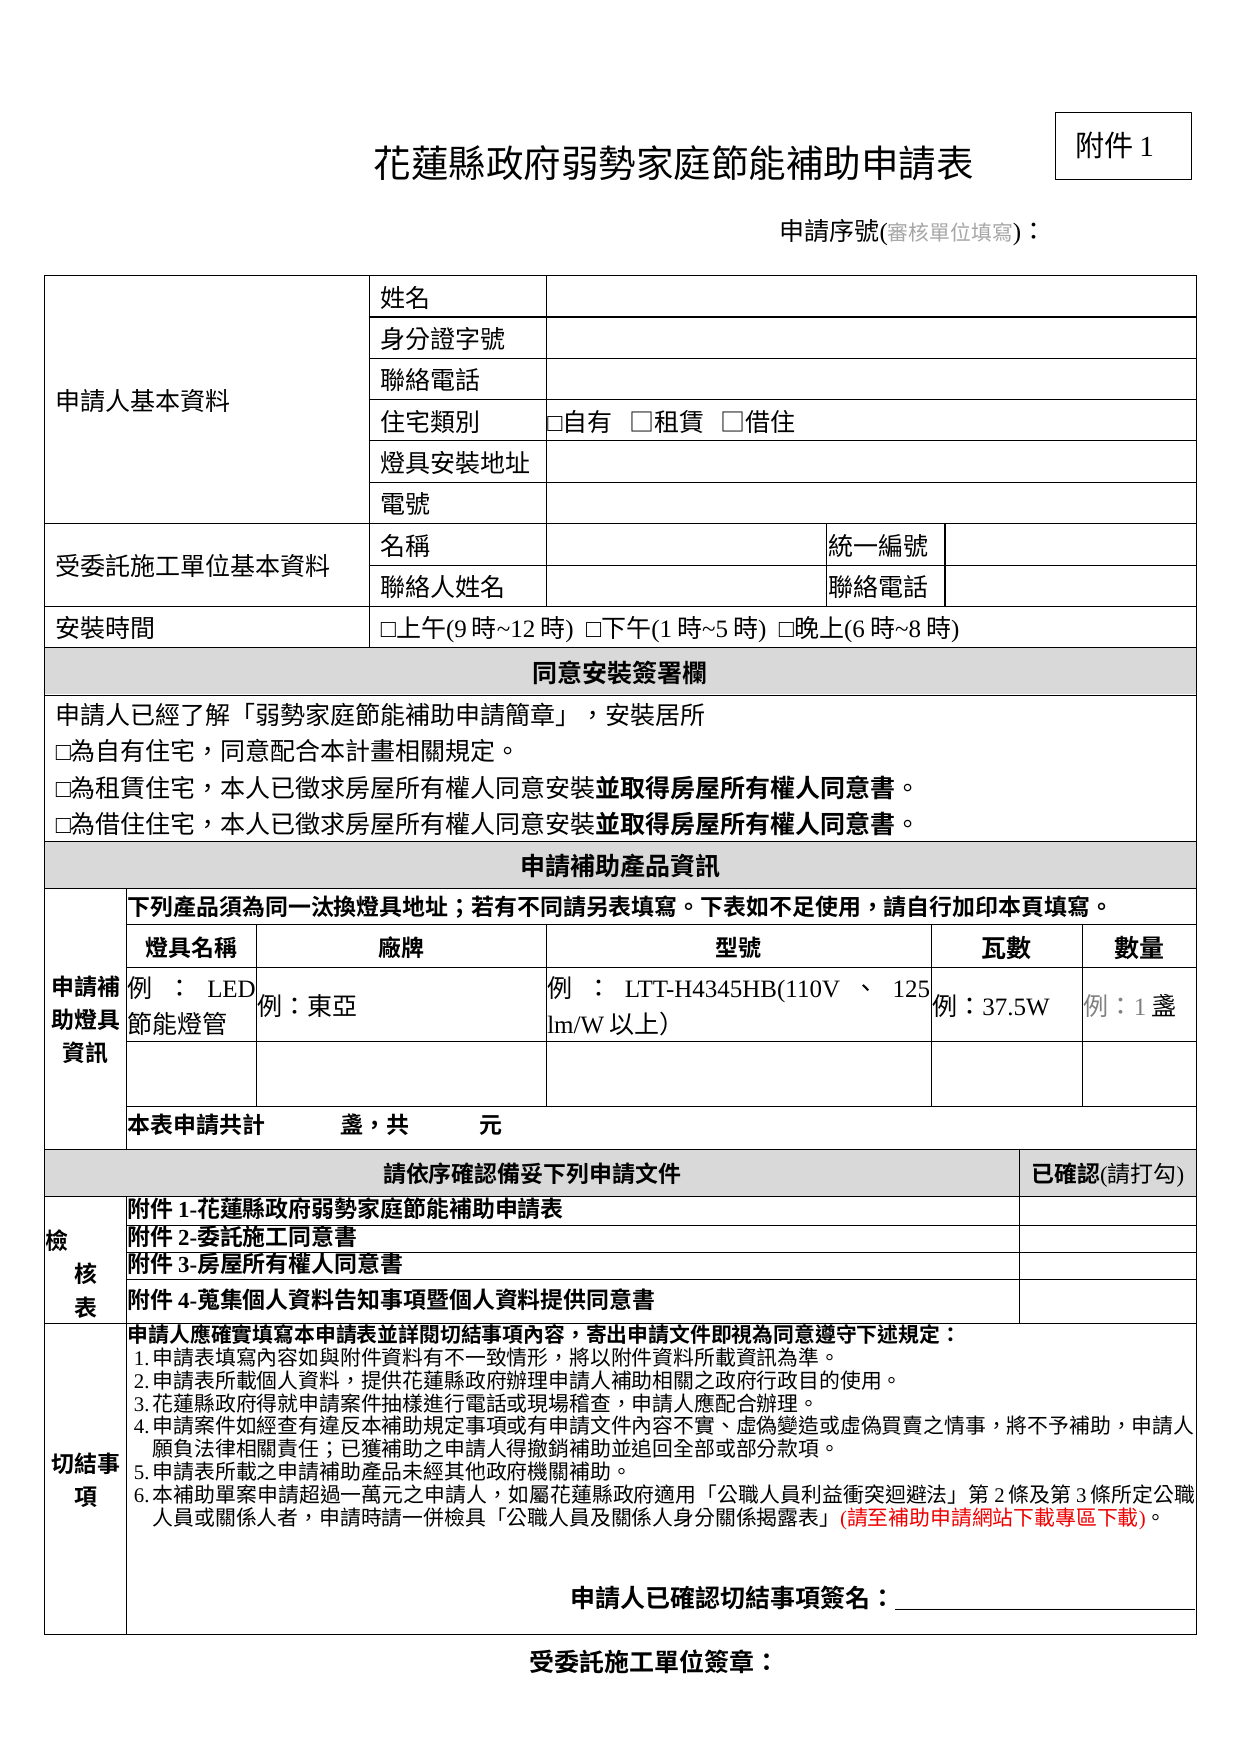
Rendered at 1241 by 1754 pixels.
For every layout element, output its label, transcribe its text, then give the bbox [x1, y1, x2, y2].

table_cell 安裝時間 [45, 607, 369, 647]
table_header 姓名 [370, 276, 546, 316]
table_cell 聯絡人姓名 [370, 566, 546, 606]
table_cell 例：37.5W [932, 968, 1082, 1041]
table_cell 燈具安裝地址 [370, 441, 546, 482]
text 受委託施工單位簽章： [44, 1635, 1196, 1681]
table_cell [547, 1042, 931, 1106]
table_cell 電號 [370, 483, 546, 523]
table_cell [547, 566, 826, 606]
table_cell 例：LED 節能燈管 [127, 968, 256, 1041]
text 附件1 [1055, 120, 1176, 166]
table_cell [257, 1042, 546, 1106]
table_cell [1020, 1226, 1196, 1252]
table_cell 例：LTT-H4345HB(110V、125 lm/W以上） [547, 968, 931, 1041]
table_cell 聯絡電話 [827, 566, 944, 606]
table_cell [127, 1042, 256, 1106]
table_cell 切結事項 [45, 1324, 126, 1634]
table_cell 已確認(請打勾) [1020, 1150, 1196, 1196]
text 申請序號(審核單位填寫)： [44, 204, 1046, 250]
table_cell □上午(9時~12時) □下午(1時~5時) □晚上(6時~8時) [370, 607, 1196, 647]
table_cell 例：1盞 [1083, 968, 1196, 1041]
table_cell 數量 [1083, 925, 1196, 967]
table_cell 型號 [547, 925, 931, 967]
table_cell [547, 483, 1196, 523]
table_cell [932, 1042, 1082, 1106]
table_cell [946, 524, 1196, 564]
table_cell 下列產品須為同一汰換燈具地址；若有不同請另表填寫。下表如不足使用，請自行加印本頁填寫。 [127, 889, 1196, 924]
table_cell [946, 566, 1196, 606]
table_header 申請人基本資料 [45, 276, 369, 523]
table_cell 同意安裝簽署欄 [45, 648, 1196, 694]
table_cell [547, 524, 826, 564]
table_cell [547, 359, 1196, 399]
table_cell 申請人已經了解「弱勢家庭節能補助申請簡章」，安裝居所 □為自有住宅，同意配合本計畫相關規定。 □為租賃住宅，本人已徵求房屋所有權人同意安裝並取得房屋所有權人同意書。 □為借住住宅，本人已徵求房屋所有權人同意安裝並取得房屋所有權人同意書。 [45, 696, 1196, 841]
table_cell 附件4-蒐集個人資料告知事項暨個人資料提供同意書 [127, 1280, 1019, 1323]
table_cell 統一編號 [827, 524, 944, 564]
table_cell □自有 □租賃 □借住 [547, 400, 1196, 440]
table_cell 附件2-委託施工同意書 [127, 1226, 1019, 1252]
table_cell 申請補助燈具資訊 [45, 889, 126, 1148]
table_cell 廠牌 [257, 925, 546, 967]
table_cell 申請補助產品資訊 [45, 842, 1196, 888]
table_cell 附件3-房屋所有權人同意書 [127, 1253, 1019, 1279]
table_cell 身分證字號 [370, 318, 546, 358]
table_cell 請依序確認備妥下列申請文件 [45, 1150, 1019, 1196]
table_cell 名稱 [370, 524, 546, 564]
table_cell 住宅類別 [370, 400, 546, 440]
table_cell 本表申請共計 盞，共 元 [127, 1107, 1196, 1148]
table_cell [547, 318, 1196, 358]
table_cell [1020, 1197, 1196, 1224]
table_cell 例：東亞 [257, 968, 546, 1041]
subtitle 花蓮縣政府弱勢家庭節能補助申請表 [151, 137, 1196, 187]
table_cell [1020, 1280, 1196, 1323]
table_cell [547, 441, 1196, 482]
table_cell 檢 核 表 [45, 1197, 126, 1323]
table_cell [1020, 1253, 1196, 1279]
table_header [547, 276, 1196, 316]
table_cell [1083, 1042, 1196, 1106]
table_cell 申請人應確實填寫本申請表並詳閱切結事項內容，寄出申請文件即視為同意遵守下述規定： 申請表填寫內容如與附件資料有不一致情形，將以附件資料所載資訊為準。 申請表所載個人資料，提供花蓮縣政府辦理申請人補助相關之政府行政目的使用。 花蓮縣政府得就申請案件抽樣進行電話或現場稽查，申請人應配合辦理。 申請案件如經查有違反本補助規定事項或有申請文件內容不實、虛偽變造或虛偽買賣之情事，將不予補助，申請人願負法律相關責任；已獲補助之申請人得撤銷補助並追回全部或部分款項。 申請表所載之申請補助產品未經其他政府機關補助。 本補助單案申請超過一萬元之申請人，如屬花蓮縣政府適用「公職人員利益衝突迴避法」第2條及第3條所定公職人員或關係人者，申請時請一併檢具「公職人員及關係人身分關係揭露表」(請至補助申請網站下載專區下載)。 申請人已確認切結事項簽名：＿＿＿＿＿＿＿＿＿＿＿＿ [127, 1324, 1196, 1634]
table_cell 燈具名稱 [127, 925, 256, 967]
table_cell 受委託施工單位基本資料 [45, 524, 369, 606]
table_cell 瓦數 [932, 925, 1082, 967]
table_cell 附件1-花蓮縣政府弱勢家庭節能補助申請表 [127, 1197, 1019, 1224]
table_cell 聯絡電話 [370, 359, 546, 399]
